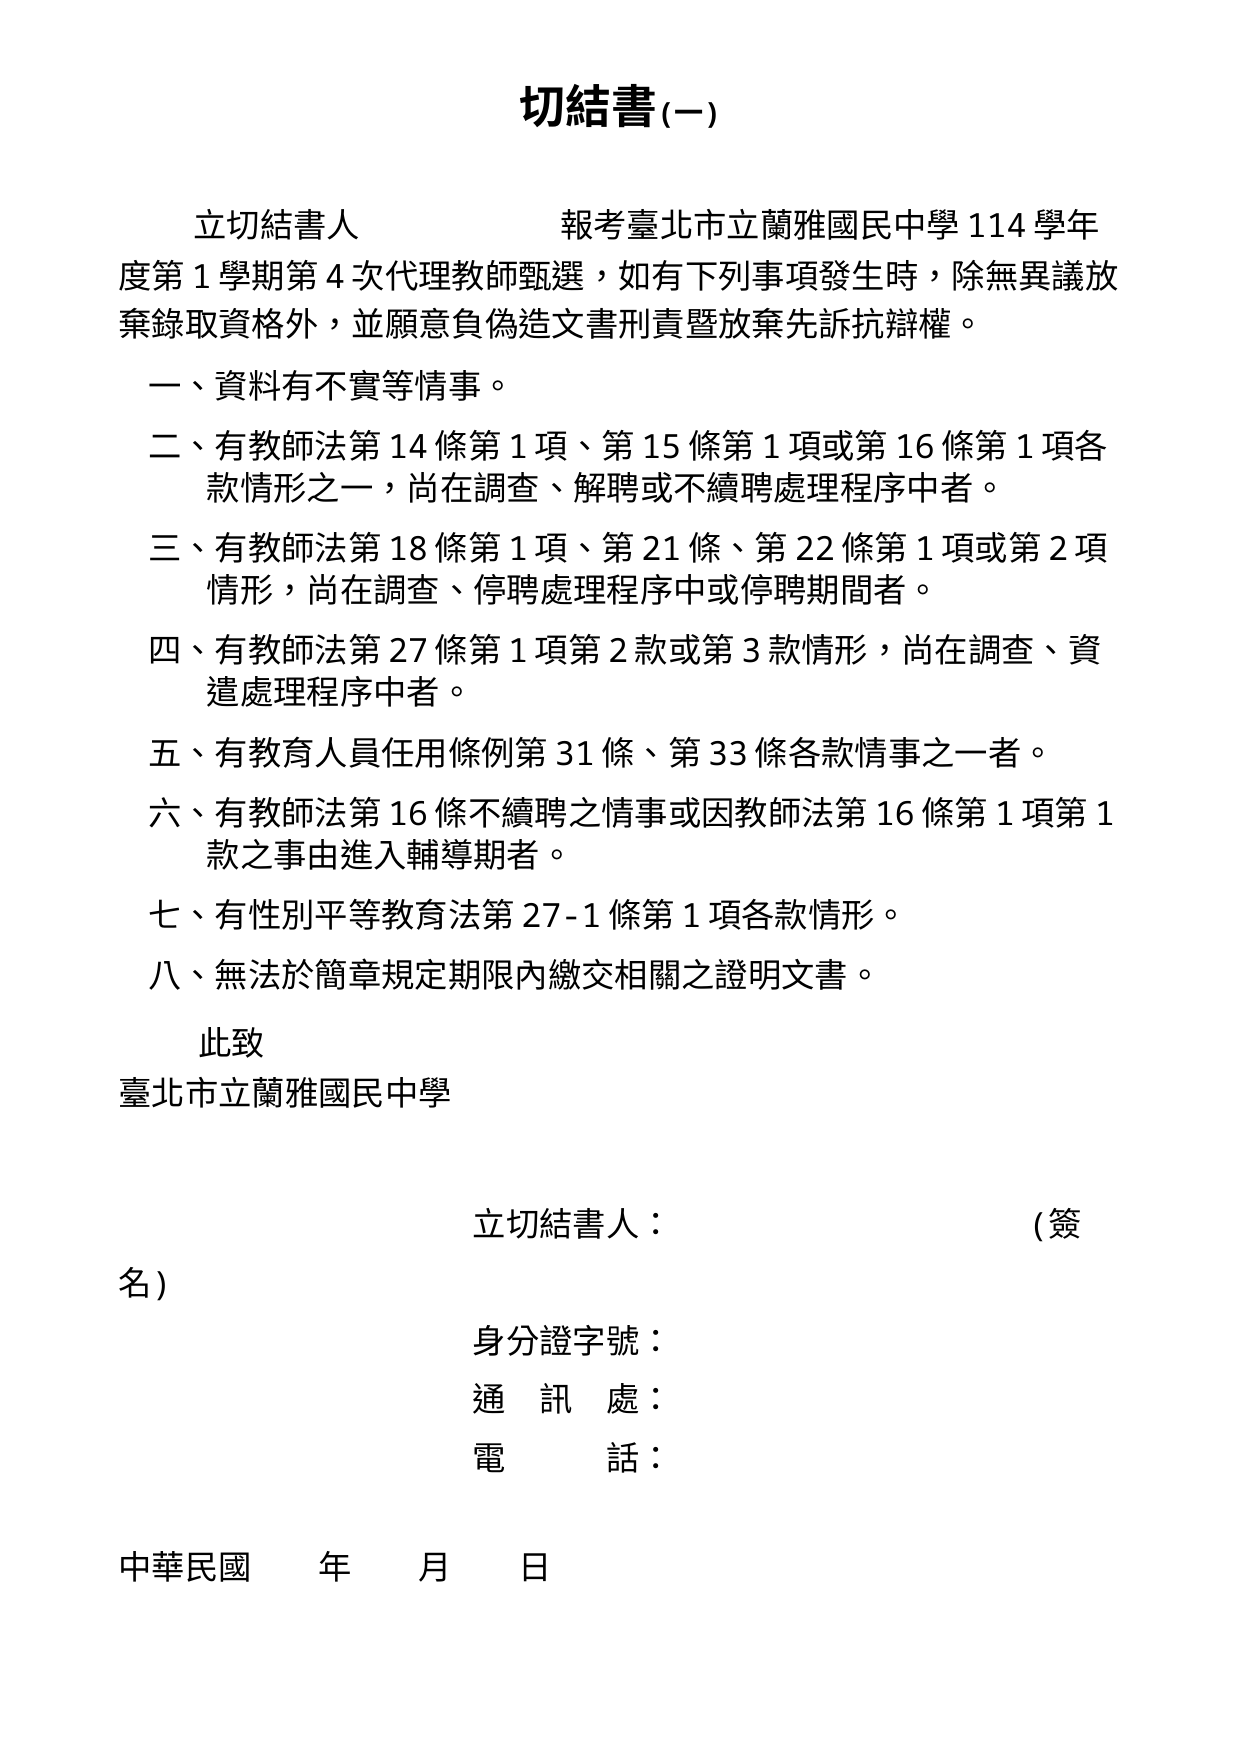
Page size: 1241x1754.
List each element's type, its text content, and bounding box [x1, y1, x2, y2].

text 八、無法於簡章規定期限內繳交相關之證明文書。 [148, 954, 1122, 996]
text 此致 [118, 1015, 1122, 1065]
text 四、有教師法第27條第1項第2款或第3款情形，尚在調查、資遣處理程序中者。 [148, 629, 1122, 713]
text 五、有教育人員任用條例第31條、第33條各款情事之一者。 [148, 732, 1122, 773]
text 六、有教師法第16條不續聘之情事或因教師法第16條第1項第1款之事由進入輔導期者。 [148, 792, 1122, 875]
text 二、有教師法第14條第1項、第15條第1項或第16條第1項各款情形之一，尚在調查、解聘或不續聘處理程序中者。 [148, 425, 1122, 509]
text 通 訊 處： [118, 1365, 1122, 1423]
text 切結書(一) [118, 30, 1122, 155]
text 七、有性別平等教育法第27-1條第1項各款情形。 [148, 894, 1122, 936]
text 一、資料有不實等情事。 [148, 365, 1122, 407]
text 身分證字號： [118, 1307, 1122, 1365]
text 三、有教師法第18條第1項、第21條、第22條第1項或第2項情形，尚在調查、停聘處理程序中或停聘期間者。 [148, 527, 1122, 611]
text 立切結書人： (簽名) [118, 1190, 1122, 1307]
text 電 話： [118, 1423, 1122, 1482]
text 臺北市立蘭雅國民中學 [118, 1065, 1122, 1115]
text 中華民國 年 月 日 [118, 1536, 1122, 1590]
text 立切結書人 報考臺北市立蘭雅國民中學114學年度第1學期第4次代理教師甄選，如有下列事項發生時，除無異議放棄錄取資格外，並願意負偽造文書刑責暨放棄先訴抗辯權。 [118, 193, 1122, 346]
